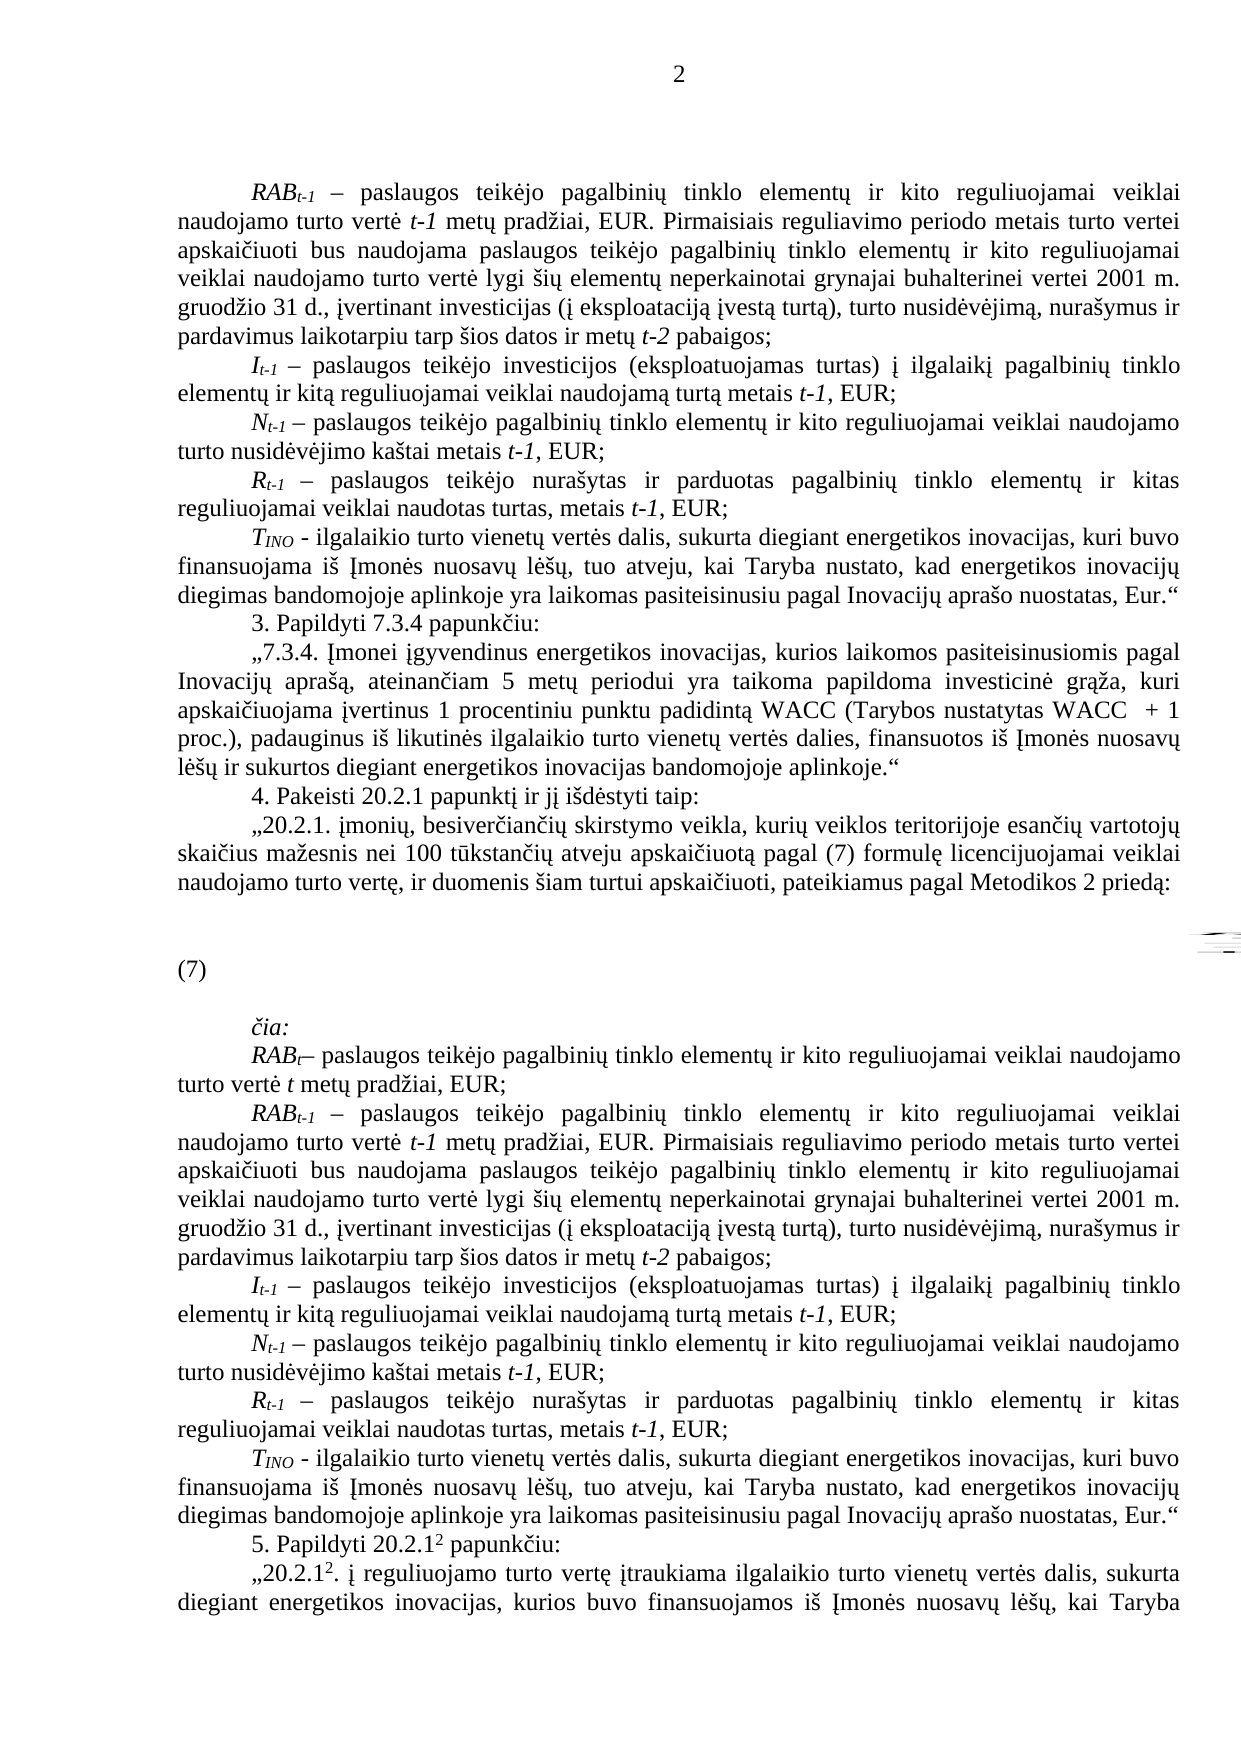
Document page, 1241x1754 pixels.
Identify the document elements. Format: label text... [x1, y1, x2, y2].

text RABt– paslaugos teikėjo pagalbinių tinklo elementų ir kito reguliuojamai veiklai naudojamo turto vertė t metų pradžiai, EUR; [177, 1041, 1181, 1098]
text TINO - ilgalaikio turto vienetų vertės dalis, sukurta diegiant energetikos inovacijas, kuri buvo finansuojama iš Įmonės nuosavų lėšų, tuo atveju, kai Taryba nustato, kad energetikos inovacijų diegimas bandomojoje aplinkoje yra laikomas pasiteisinusiu pagal Inovacijų aprašo nuostatas, Eur.“ [177, 522, 1181, 608]
text „20.2.1. įmonių, besiverčiančių skirstymo veikla, kurių veiklos teritorijoje esančių vartotojų skaičius mažesnis nei 100 tūkstančių atveju apskaičiuotą pagal (7) formulę licencijuojamai veiklai naudojamo turto vertę, ir duomenis šiam turtui apskaičiuoti, pateikiamus pagal Metodikos 2 priedą: [177, 810, 1181, 896]
text Rt-1 – paslaugos teikėjo nurašytas ir parduotas pagalbinių tinklo elementų ir kitas reguliuojamai veiklai naudotas turtas, metais t-1, EUR; [177, 465, 1181, 522]
text RABt-1 – paslaugos teikėjo pagalbinių tinklo elementų ir kito reguliuojamai veiklai naudojamo turto vertė t-1 metų pradžiai, EUR. Pirmaisiais reguliavimo periodo metais turto vertei apskaičiuoti bus naudojama paslaugos teikėjo pagalbinių tinklo elementų ir kito reguliuojamai veiklai naudojamo turto vertė lygi šių elementų neperkainotai grynajai buhalterinei vertei 2001 m. gruodžio 31 d., įvertinant investicijas (į eksploataciją įvestą turtą), turto nusidėvėjimą, nurašymus ir pardavimus laikotarpiu tarp šios datos ir metų t-2 pabaigos; [177, 177, 1181, 350]
text (7) [177, 925, 1181, 983]
text It-1 – paslaugos teikėjo investicijos (eksploatuojamas turtas) į ilgalaikį pagalbinių tinklo elementų ir kitą reguliuojamai veiklai naudojamą turtą metais t-1, EUR; [177, 350, 1181, 407]
text Nt-1 – paslaugos teikėjo pagalbinių tinklo elementų ir kito reguliuojamai veiklai naudojamo turto nusidėvėjimo kaštai metais t-1, EUR; [177, 407, 1181, 465]
text RABt-1 – paslaugos teikėjo pagalbinių tinklo elementų ir kito reguliuojamai veiklai naudojamo turto vertė t-1 metų pradžiai, EUR. Pirmaisiais reguliavimo periodo metais turto vertei apskaičiuoti bus naudojama paslaugos teikėjo pagalbinių tinklo elementų ir kito reguliuojamai veiklai naudojamo turto vertė lygi šių elementų neperkainotai grynajai buhalterinei vertei 2001 m. gruodžio 31 d., įvertinant investicijas (į eksploataciją įvestą turtą), turto nusidėvėjimą, nurašymus ir pardavimus laikotarpiu tarp šios datos ir metų t-2 pabaigos; [177, 1098, 1181, 1271]
text TINO - ilgalaikio turto vienetų vertės dalis, sukurta diegiant energetikos inovacijas, kuri buvo finansuojama iš Įmonės nuosavų lėšų, tuo atveju, kai Taryba nustato, kad energetikos inovacijų diegimas bandomojoje aplinkoje yra laikomas pasiteisinusiu pagal Inovacijų aprašo nuostatas, Eur.“ [177, 1443, 1181, 1529]
text „20.2.12. į reguliuojamo turto vertę įtraukiama ilgalaikio turto vienetų vertės dalis, sukurta diegiant energetikos inovacijas, kurios buvo finansuojamos iš Įmonės nuosavų lėšų, kai Taryba [177, 1558, 1181, 1616]
text čia: [177, 1012, 1181, 1041]
text 5. Papildyti 20.2.12 papunkčiu: [177, 1529, 1181, 1558]
text 4. Pakeisti 20.2.1 papunktį ir jį išdėstyti taip: [177, 781, 1181, 810]
text Rt-1 – paslaugos teikėjo nurašytas ir parduotas pagalbinių tinklo elementų ir kitas reguliuojamai veiklai naudotas turtas, metais t-1, EUR; [177, 1386, 1181, 1443]
text „7.3.4. Įmonei įgyvendinus energetikos inovacijas, kurios laikomos pasiteisinusiomis pagal Inovacijų aprašą, ateinančiam 5 metų periodui yra taikoma papildoma investicinė grąža, kuri apskaičiuojama įvertinus 1 procentiniu punktu padidintą WACC (Tarybos nustatytas WACC + 1 proc.), padauginus iš likutinės ilgalaikio turto vienetų vertės dalies, finansuotos iš Įmonės nuosavų lėšų ir sukurtos diegiant energetikos inovacijas bandomojoje aplinkoje.“ [177, 637, 1181, 781]
text Nt-1 – paslaugos teikėjo pagalbinių tinklo elementų ir kito reguliuojamai veiklai naudojamo turto nusidėvėjimo kaštai metais t-1, EUR; [177, 1328, 1181, 1386]
text It-1 – paslaugos teikėjo investicijos (eksploatuojamas turtas) į ilgalaikį pagalbinių tinklo elementų ir kitą reguliuojamai veiklai naudojamą turtą metais t-1, EUR; [177, 1271, 1181, 1328]
text 3. Papildyti 7.3.4 papunkčiu: [177, 608, 1181, 637]
